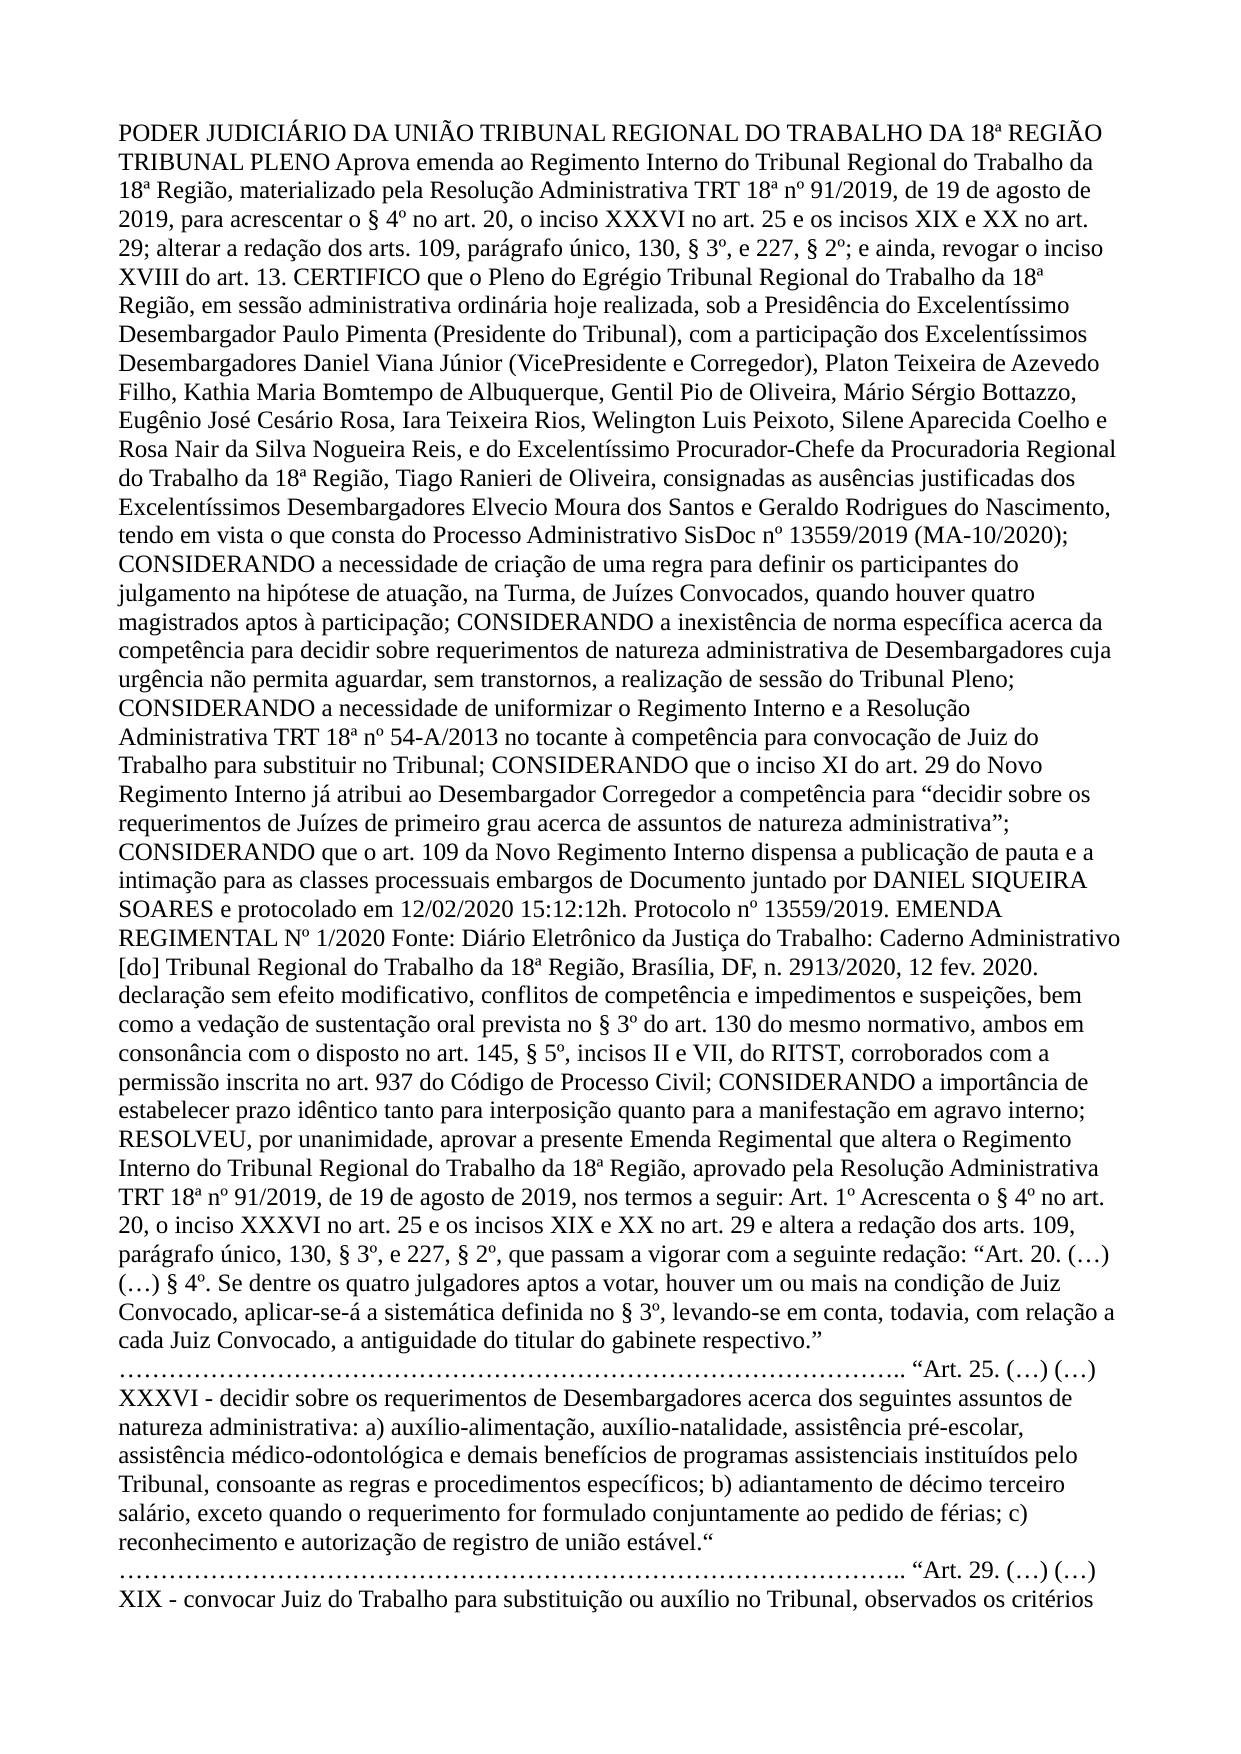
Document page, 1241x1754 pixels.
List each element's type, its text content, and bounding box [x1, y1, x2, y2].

text PODER JUDICIÁRIO DA UNIÃO TRIBUNAL REGIONAL DO TRABALHO DA 18ª REGIÃO TRIBUNAL PLENO Aprova emenda ao Regimento Interno do Tribunal Regional do Trabalho da 18ª Região, materializado pela Resolução Administrativa TRT 18ª nº 91/2019, de 19 de agosto de 2019, para acrescentar o § 4º no art. 20, o inciso XXXVI no art. 25 e os incisos XIX e XX no art. 29; alterar a redação dos arts. 109, parágrafo único, 130, § 3º, e 227, § 2º; e ainda, revogar o inciso XVIII do art. 13. CERTIFICO que o Pleno do Egrégio Tribunal Regional do Trabalho da 18ª Região, em sessão administrativa ordinária hoje realizada, sob a Presidência do Excelentíssimo Desembargador Paulo Pimenta (Presidente do Tribunal), com a participação dos Excelentíssimos Desembargadores Daniel Viana Júnior (VicePresidente e Corregedor), Platon Teixeira de Azevedo Filho, Kathia Maria Bomtempo de Albuquerque, Gentil Pio de Oliveira, Mário Sérgio Bottazzo, Eugênio José Cesário Rosa, Iara Teixeira Rios, Welington Luis Peixoto, Silene Aparecida Coelho e Rosa Nair da Silva Nogueira Reis, e do Excelentíssimo Procurador-Chefe da Procuradoria Regional do Trabalho da 18ª Região, Tiago Ranieri de Oliveira, consignadas as ausências justificadas dos Excelentíssimos Desembargadores Elvecio Moura dos Santos e Geraldo Rodrigues do Nascimento, tendo em vista o que consta do Processo Administrativo SisDoc nº 13559/2019 (MA-10/2020); CONSIDERANDO a necessidade de criação de uma regra para definir os participantes do julgamento na hipótese de atuação, na Turma, de Juízes Convocados, quando houver quatro magistrados aptos à participação; CONSIDERANDO a inexistência de norma específica acerca da competência para decidir sobre requerimentos de natureza administrativa de Desembargadores cuja urgência não permita aguardar, sem transtornos, a realização de sessão do Tribunal Pleno; CONSIDERANDO a necessidade de uniformizar o Regimento Interno e a Resolução Administrativa TRT 18ª nº 54-A/2013 no tocante à competência para convocação de Juiz do Trabalho para substituir no Tribunal; CONSIDERANDO que o inciso XI do art. 29 do Novo Regimento Interno já atribui ao Desembargador Corregedor a competência para “decidir sobre os requerimentos de Juízes de primeiro grau acerca de assuntos de natureza administrativa”; CONSIDERANDO que o art. 109 da Novo Regimento Interno dispensa a publicação de pauta e a intimação para as classes processuais embargos de Documento juntado por DANIEL SIQUEIRA SOARES e protocolado em 12/02/2020 15:12:12h. Protocolo nº 13559/2019. EMENDA REGIMENTAL Nº 1/2020 Fonte: Diário Eletrônico da Justiça do Trabalho: Caderno Administrativo [do] Tribunal Regional do Trabalho da 18ª Região, Brasília, DF, n. 2913/2020, 12 fev. 2020. declaração sem efeito modificativo, conflitos de competência e impedimentos e suspeições, bem como a vedação de sustentação oral prevista no § 3º do art. 130 do mesmo normativo, ambos em consonância com o disposto no art. 145, § 5º, incisos II e VII, do RITST, corroborados com a permissão inscrita no art. 937 do Código de Processo Civil; CONSIDERANDO a importância de estabelecer prazo idêntico tanto para interposição quanto para a manifestação em agravo interno; RESOLVEU, por unanimidade, aprovar a presente Emenda Regimental que altera o Regimento Interno do Tribunal Regional do Trabalho da 18ª Região, aprovado pela Resolução Administrativa TRT 18ª nº 91/2019, de 19 de agosto de 2019, nos termos a seguir: Art. 1º Acrescenta o § 4º no art. 20, o inciso XXXVI no art. 25 e os incisos XIX e XX no art. 29 e altera a redação dos arts. 109, parágrafo único, 130, § 3º, e 227, § 2º, que passam a vigorar com a seguinte redação: “Art. 20. (…) (…) § 4º. Se dentre os quatro julgadores aptos a votar, houver um ou mais na condição de Juiz Convocado, aplicar-se-á a sistemática definida no § 3º, levando-se em conta, todavia, com relação a cada Juiz Convocado, a antiguidade do titular do gabinete respectivo.” ………………………………………………………………………………….. “Art. 25. (…) (…) XXXVI - decidir sobre os requerimentos de Desembargadores acerca dos seguintes assuntos de natureza administrativa: a) auxílio-alimentação, auxílio-natalidade, assistência pré-escolar, assistência médico-odontológica e demais benefícios de programas assistenciais instituídos pelo Tribunal, consoante as regras e procedimentos específicos; b) adiantamento de décimo terceiro salário, exceto quando o requerimento for formulado conjuntamente ao pedido de férias; c) reconhecimento e autorização de registro de união estável.“ ………………………………………………………………………………….. “Art. 29. (…) (…) XIX - convocar Juiz do Trabalho para substituição ou auxílio no Tribunal, observados os critérios [118, 118, 1122, 1613]
